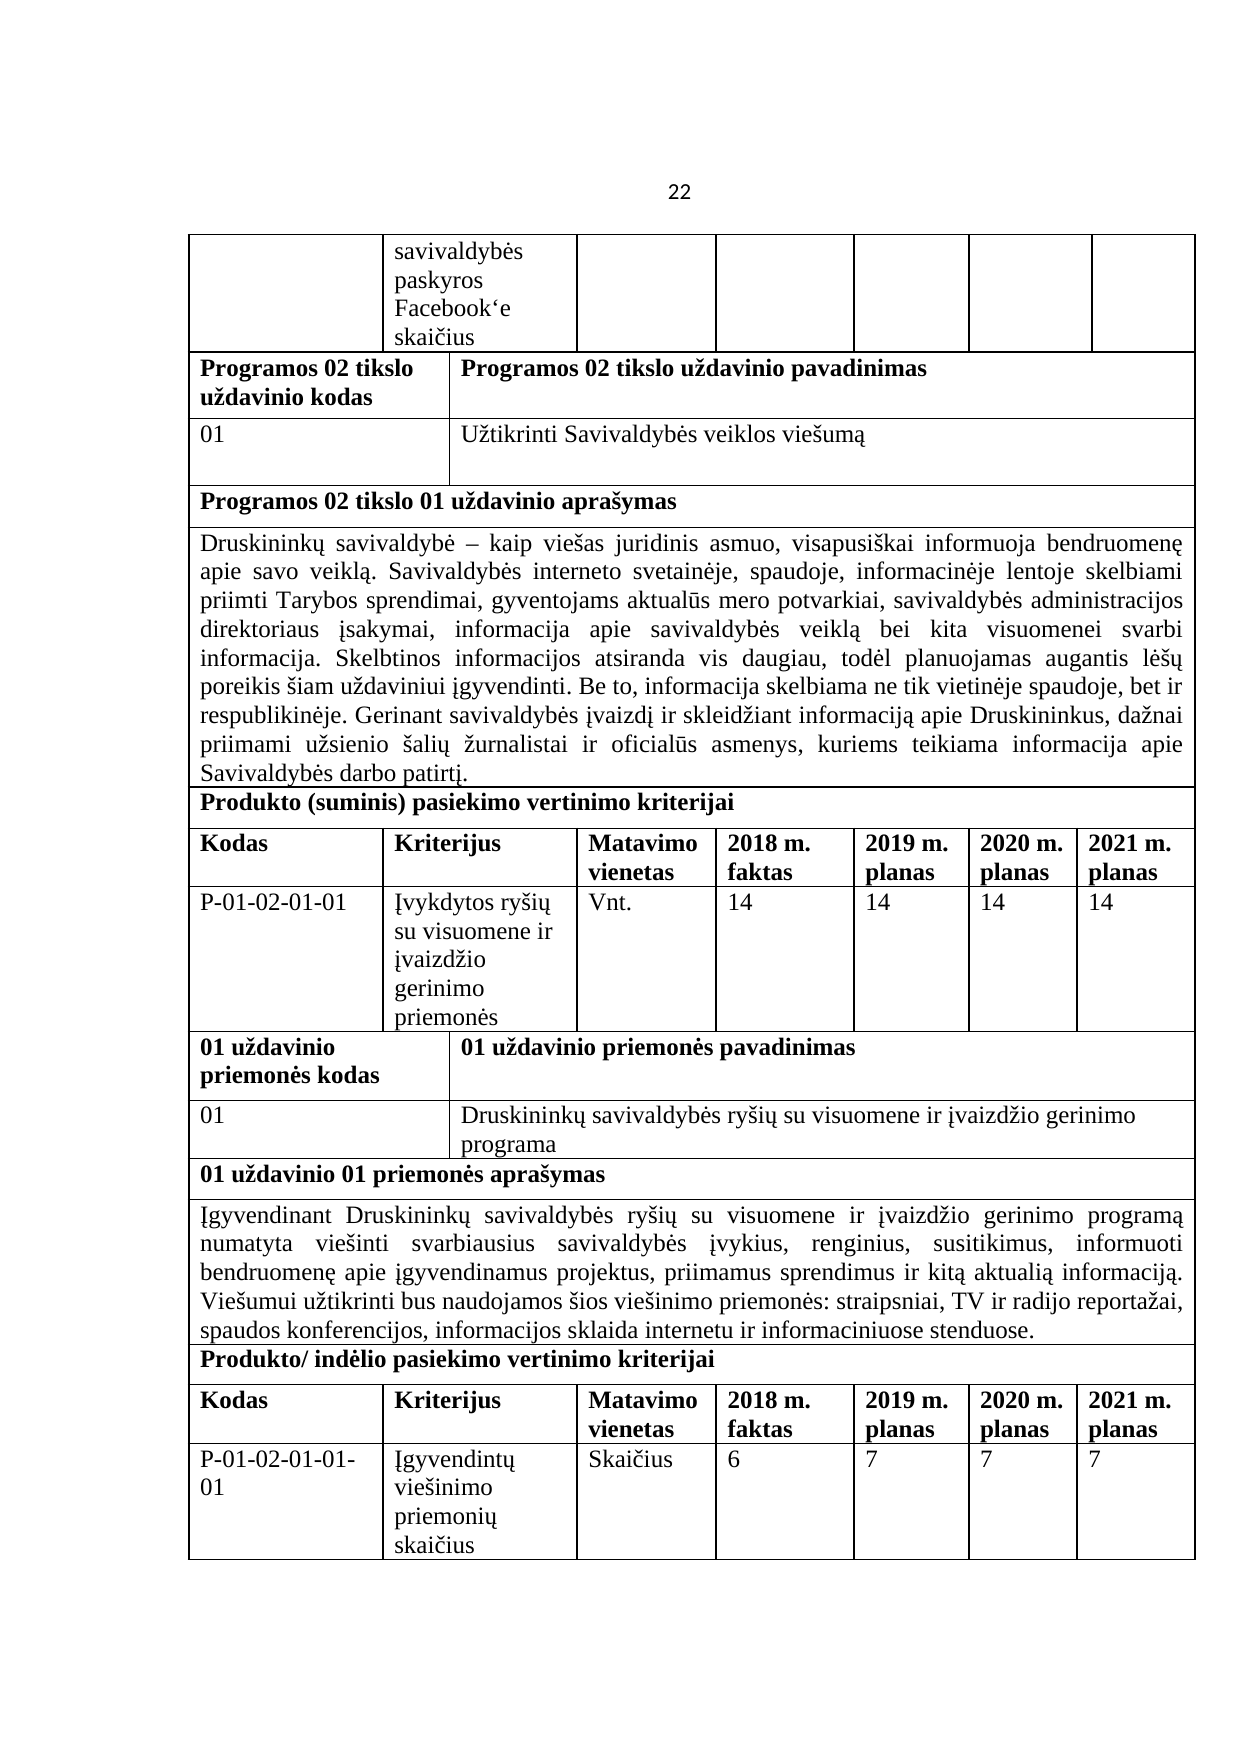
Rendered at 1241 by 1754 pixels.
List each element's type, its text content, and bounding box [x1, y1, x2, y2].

table_cell 14 [1078, 887, 1194, 1031]
table_cell Druskininkų savivaldybė – kaip viešas juridinis asmuo, visapusiškai informuoja bendruomenę apie savo veiklą. Savivaldybės interneto svetainėje, spaudoje, informacinėje lentoje skelbiami priimti Tarybos sprendimai, gyventojams aktualūs mero potvarkiai, savivaldybės administracijos direktoriaus įsakymai, informacija apie savivaldybės veiklą bei kita visuomenei svarbi informacija. Skelbtinos informacijos atsiranda vis daugiau, todėl planuojamas augantis lėšų poreikis šiam uždaviniui įgyvendinti. Be to, informacija skelbiama ne tik vietinėje spaudoje, bet ir respublikinėje. Gerinant savivaldybės įvaizdį ir skleidžiant informaciją apie Druskininkus, dažnai priimami užsienio šalių žurnalistai ir oficialūs asmenys, kuriems teikiama informacija apie Savivaldybės darbo patirtį. [190, 528, 1194, 786]
table_cell 14 [855, 887, 968, 1031]
table_cell Įgyvendinant Druskininkų savivaldybės ryšių su visuomene ir įvaizdžio gerinimo programą numatyta viešinti svarbiausius savivaldybės įvykius, renginius, susitikimus, informuoti bendruomenę apie įgyvendinamus projektus, priimamus sprendimus ir kitą aktualią informaciją. Viešumui užtikrinti bus naudojamos šios viešinimo priemonės: straipsniai, TV ir radijo reportažai, spaudos konferencijos, informacijos sklaida internetu ir informaciniuose stenduose. [190, 1200, 1194, 1343]
table_cell 2019 m. planas [855, 829, 968, 886]
table_cell 01 uždavinio priemonės kodas [190, 1032, 449, 1099]
table_cell 01 uždavinio priemonės pavadinimas [450, 1032, 1194, 1099]
table_cell Kriterijus [384, 829, 576, 886]
table_cell 01 [190, 419, 449, 485]
table_cell 2021 m. planas [1078, 829, 1194, 886]
table_cell Vnt. [578, 887, 715, 1031]
table_cell 2020 m. planas [970, 829, 1076, 886]
table_cell 2019 m. planas [855, 1385, 968, 1443]
table_cell [717, 235, 853, 351]
table_cell Programos 02 tikslo uždavinio pavadinimas [450, 353, 1194, 418]
table_cell Kriterijus [384, 1385, 576, 1443]
table_cell Užtikrinti Savivaldybės veiklos viešumą [450, 419, 1194, 485]
table_cell 7 [1078, 1444, 1194, 1559]
table_cell 2021 m. planas [1078, 1385, 1194, 1443]
table_cell savivaldybės paskyros Facebook‘e skaičius [384, 235, 576, 351]
table_cell Įvykdytos ryšių su visuomene ir įvaizdžio gerinimo priemonės [384, 887, 576, 1031]
table_cell P-01-02-01-01-01 [190, 1444, 382, 1559]
table_cell 7 [855, 1444, 968, 1559]
table_cell Matavimo vienetas [578, 1385, 715, 1443]
table_cell Kodas [190, 829, 382, 886]
table_cell Skaičius [578, 1444, 715, 1559]
table_cell [190, 235, 382, 351]
table_cell P-01-02-01-01 [190, 887, 382, 1031]
table_cell [855, 235, 968, 351]
table_cell 2018 m. faktas [717, 829, 853, 886]
table_cell 2018 m. faktas [717, 1385, 853, 1443]
table_cell Matavimo vienetas [578, 829, 715, 886]
table_cell [578, 235, 715, 351]
table_cell [970, 235, 1091, 351]
table_cell 01 [190, 1101, 449, 1158]
table_cell [1093, 235, 1194, 351]
table_cell Druskininkų savivaldybės ryšių su visuomene ir įvaizdžio gerinimo programa [450, 1101, 1194, 1158]
table_cell 14 [717, 887, 853, 1031]
table_cell Programos 02 tikslo 01 uždavinio aprašymas [190, 486, 1194, 527]
table_cell 6 [717, 1444, 853, 1559]
table_cell 14 [970, 887, 1076, 1031]
table_cell 7 [970, 1444, 1076, 1559]
table_cell Produkto/ indėlio pasiekimo vertinimo kriterijai [190, 1345, 1194, 1384]
table_cell Įgyvendintų viešinimo priemonių skaičius [384, 1444, 576, 1559]
table_cell Programos 02 tikslo uždavinio kodas [190, 353, 449, 418]
table_cell Produkto (suminis) pasiekimo vertinimo kriterijai [190, 788, 1194, 827]
table_cell 01 uždavinio 01 priemonės aprašymas [190, 1159, 1194, 1199]
table_cell 2020 m. planas [970, 1385, 1076, 1443]
table_cell Kodas [190, 1385, 382, 1443]
